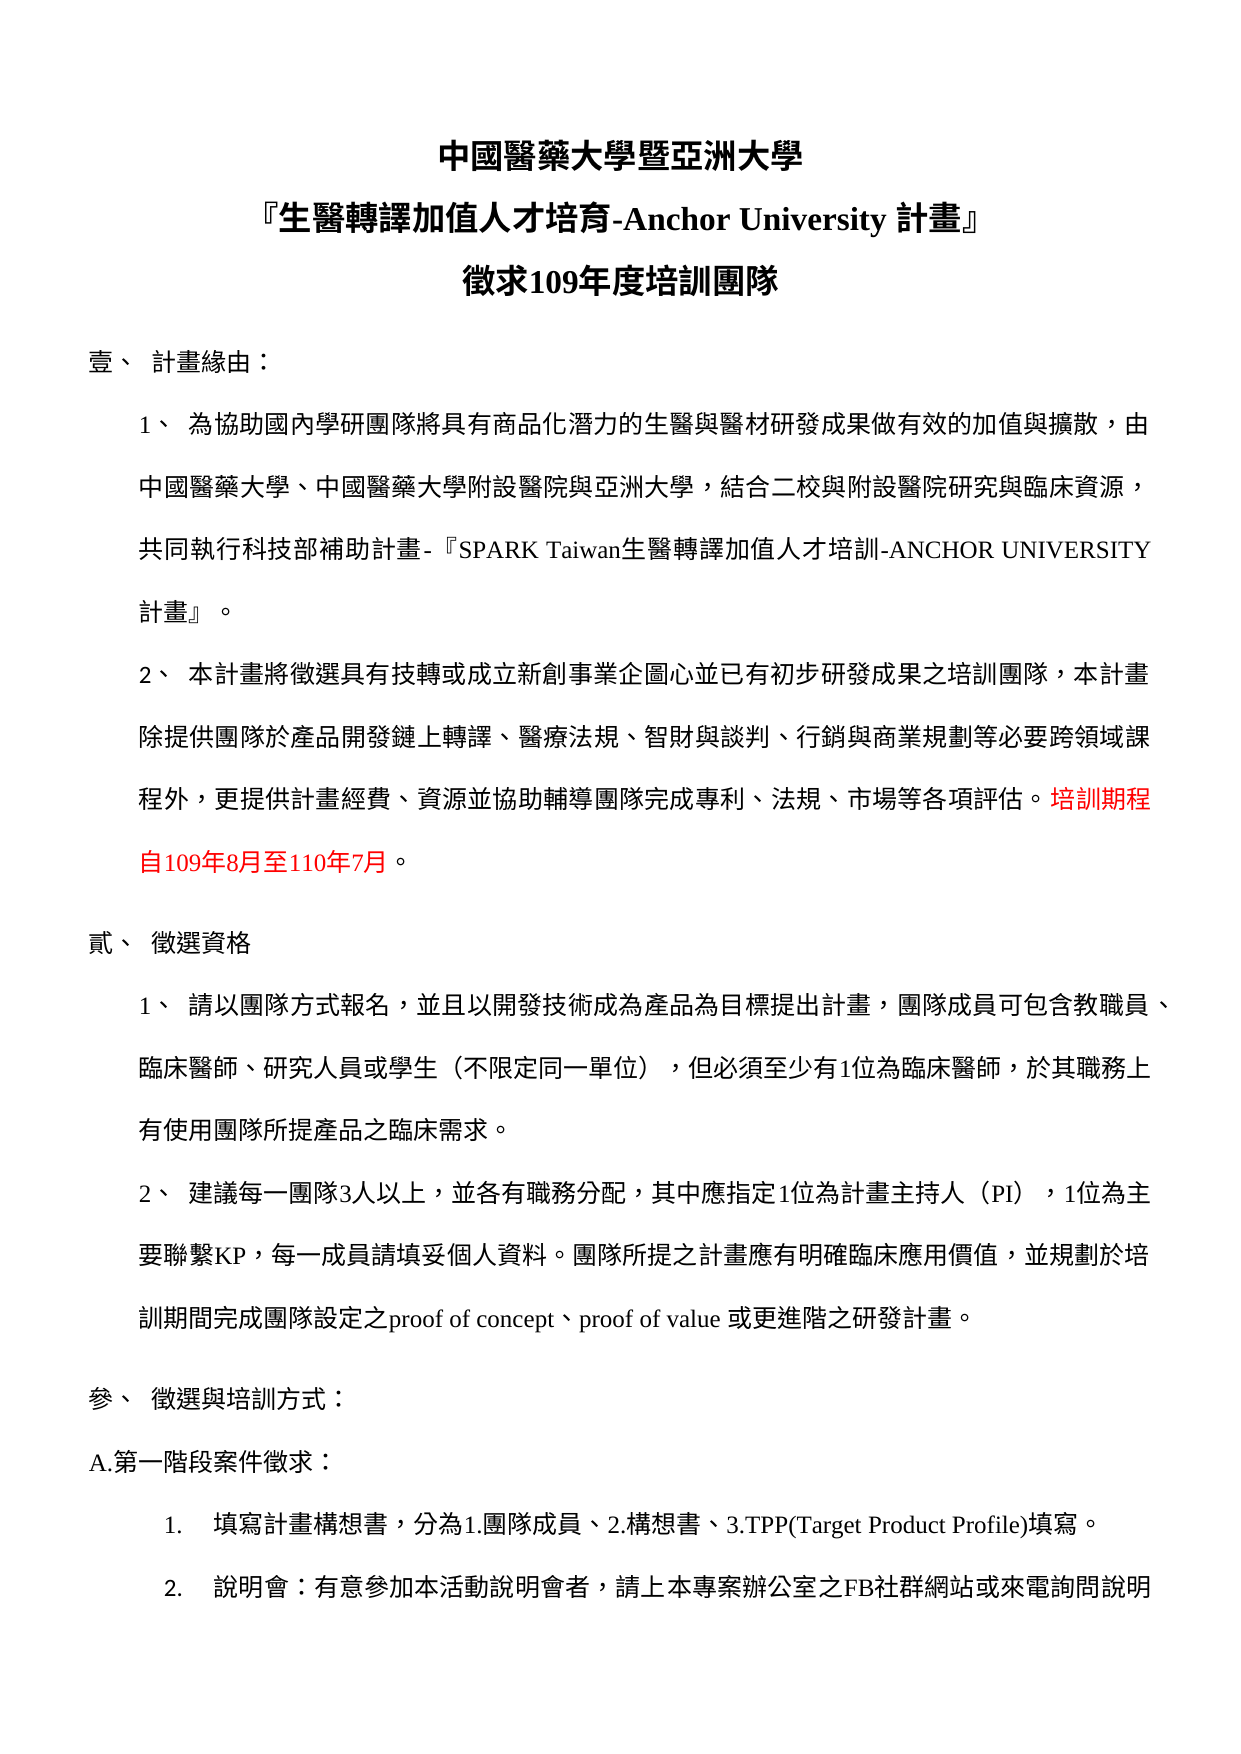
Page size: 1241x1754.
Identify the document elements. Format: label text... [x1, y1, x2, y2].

text 『生醫轉譯加值人才培育-Anchor University 計畫』 [89, 175, 1152, 237]
text 參、 徵選與培訓方式： [89, 1356, 1152, 1418]
list 請以團隊方式報名，並且以開發技術成為產品為目標提出計畫，團隊成員可包含教職員、臨床醫師、研究人員或學生（不限定同一單位），但必須至少有1位為臨床醫師，於其職務上有使用團隊所提產品之臨床需求。 [139, 962, 1152, 1150]
list 本計畫將徵選具有技轉或成立新創事業企圖心並已有初步研發成果之培訓團隊，本計畫除提供團隊於產品開發鏈上轉譯、醫療法規、智財與談判、行銷與商業規劃等必要跨領域課程外，更提供計畫經費、資源並協助輔導團隊完成專利、法規、市場等各項評估。培訓期程自109年8月至110年7月。 [139, 631, 1152, 881]
text A.第一階段案件徵求： [89, 1418, 1152, 1481]
text 壹、 計畫緣由： [89, 318, 1152, 381]
list 為協助國內學研團隊將具有商品化潛力的生醫與醫材研發成果做有效的加值與擴散，由中國醫藥大學、中國醫藥大學附設醫院與亞洲大學，結合二校與附設醫院研究與臨床資源，共同執行科技部補助計畫-『SPARK Taiwan生醫轉譯加值人才培訓-ANCHOR UNIVERSITY計畫』。 [139, 381, 1152, 631]
list 建議每一團隊3人以上，並各有職務分配，其中應指定1位為計畫主持人（PI），1位為主要聯繫KP，每一成員請填妥個人資料。團隊所提之計畫應有明確臨床應用價值，並規劃於培訓期間完成團隊設定之proof of concept、proof of value 或更進階之研發計畫。 [139, 1150, 1152, 1337]
list 說明會：有意參加本活動說明會者，請上本專案辦公室之FB社群網站或來電詢問說明 [164, 1543, 1152, 1606]
list 填寫計畫構想書，分為1.團隊成員、2.構想書、3.TPP(Target Product Profile)填寫。 [164, 1481, 1152, 1543]
text 貳、 徵選資格 [89, 900, 1152, 962]
text 中國醫藥大學暨亞洲大學 [89, 112, 1152, 175]
text 徵求109年度培訓團隊 [89, 237, 1152, 300]
